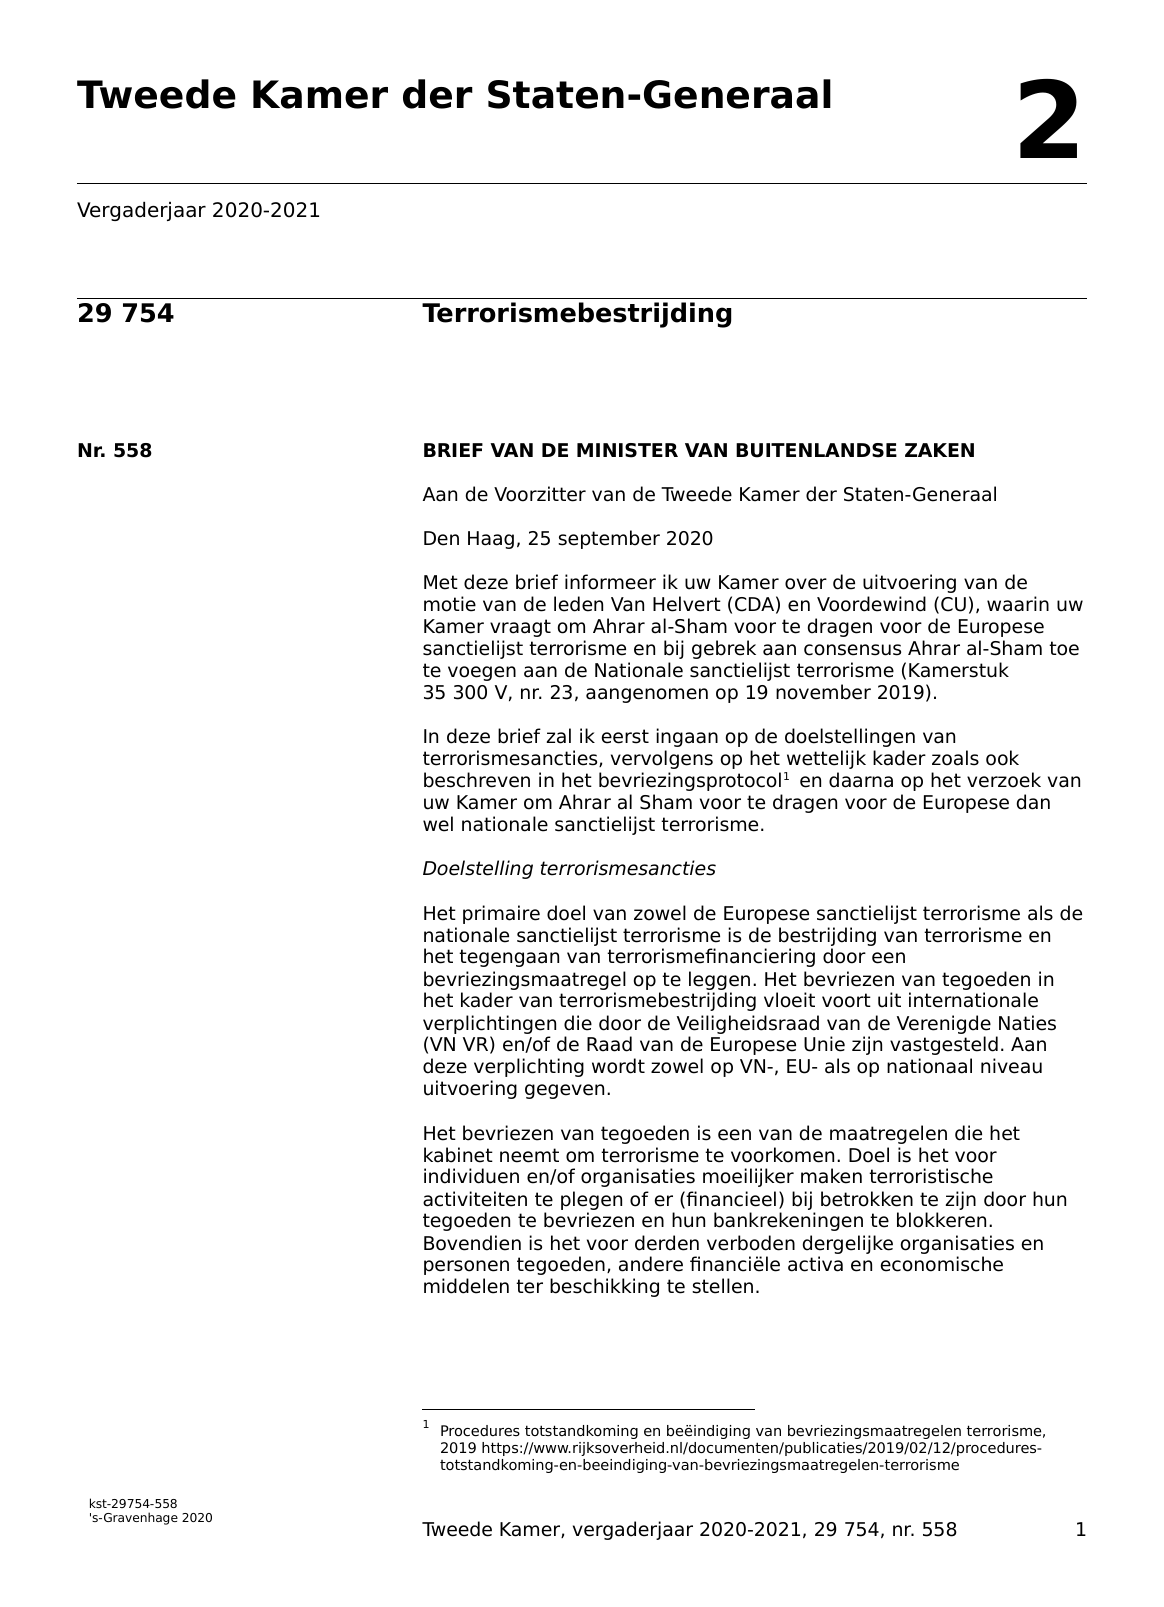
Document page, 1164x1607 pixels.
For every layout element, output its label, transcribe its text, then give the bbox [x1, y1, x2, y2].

text Aan de Voorzitter van de Tweede Kamer der Staten-Generaal [422, 484, 1087, 506]
text 's-Gravenhage 2020 [88, 1511, 323, 1525]
text Procedures totstandkoming en beëindiging van bevriezingsmaatregelen terrorisme, 2019 https://www.rijksoverheid.nl/documenten/publicaties/2019/02/12/procedures-totstandkoming-en-beeindiging-van-bevriezingsmaatregelen-terrorisme [422, 1418, 1087, 1474]
table_cell Vergaderjaar 2020-2021 [77, 184, 1087, 298]
text In deze brief zal ik eerst ingaan op de doelstellingen van terrorismesancties, vervolgens op het wettelijk kader zoals ook beschreven in het bevriezingsprotocol en daarna op het verzoek van uw Kamer om Ahrar al Sham voor te dragen voor de Europese dan wel nationale sanctielijst terrorisme. [422, 726, 1087, 836]
subtitle Nr. 558 BRIEF VAN DE MINISTER VAN BUITENLANDSE ZAKEN [77, 440, 1087, 462]
table_header Tweede Kamer der Staten-Generaal [77, 59, 886, 183]
text Het bevriezen van tegoeden is een van de maatregelen die het kabinet neemt om terrorisme te voorkomen. Doel is het voor individuen en/of organisaties moeilijker maken terroristische activiteiten te plegen of er (financieel) bij betrokken te zijn door hun tegoeden te bevriezen en hun bankrekeningen te blokkeren. Bovendien is het voor derden verboden dergelijke organisaties en personen tegoeden, andere financiële activa en economische middelen ter beschikking te stellen. [422, 1122, 1087, 1298]
text Met deze brief informeer ik uw Kamer over de uitvoering van de motie van de leden Van Helvert (CDA) en Voordewind (CU), waarin uw Kamer vraagt om Ahrar al-Sham voor te dragen voor de Europese sanctielijst terrorisme en bij gebrek aan consensus Ahrar al-Sham toe te voegen aan de Nationale sanctielijst terrorisme (Kamerstuk 35 300 V, nr. 23, aangenomen op 19 november 2019). [422, 572, 1087, 704]
subtitle 29 754 Terrorismebestrijding [77, 299, 1087, 329]
table_header 2 [886, 59, 1087, 183]
text Den Haag, 25 september 2020 [422, 528, 1087, 550]
subtitle Doelstelling terrorismesancties [422, 858, 1087, 880]
text kst-29754-558 [88, 1497, 323, 1511]
text Het primaire doel van zowel de Europese sanctielijst terrorisme als de nationale sanctielijst terrorisme is de bestrijding van terrorisme en het tegengaan van terrorismefinanciering door een bevriezingsmaatregel op te leggen. Het bevriezen van tegoeden in het kader van terrorismebestrijding vloeit voort uit internationale verplichtingen die door de Veiligheidsraad van de Verenigde Naties (VN VR) en/of de Raad van de Europese Unie zijn vastgesteld. Aan deze verplichting wordt zowel op VN-, EU- als op nationaal niveau uitvoering gegeven. [422, 902, 1087, 1100]
